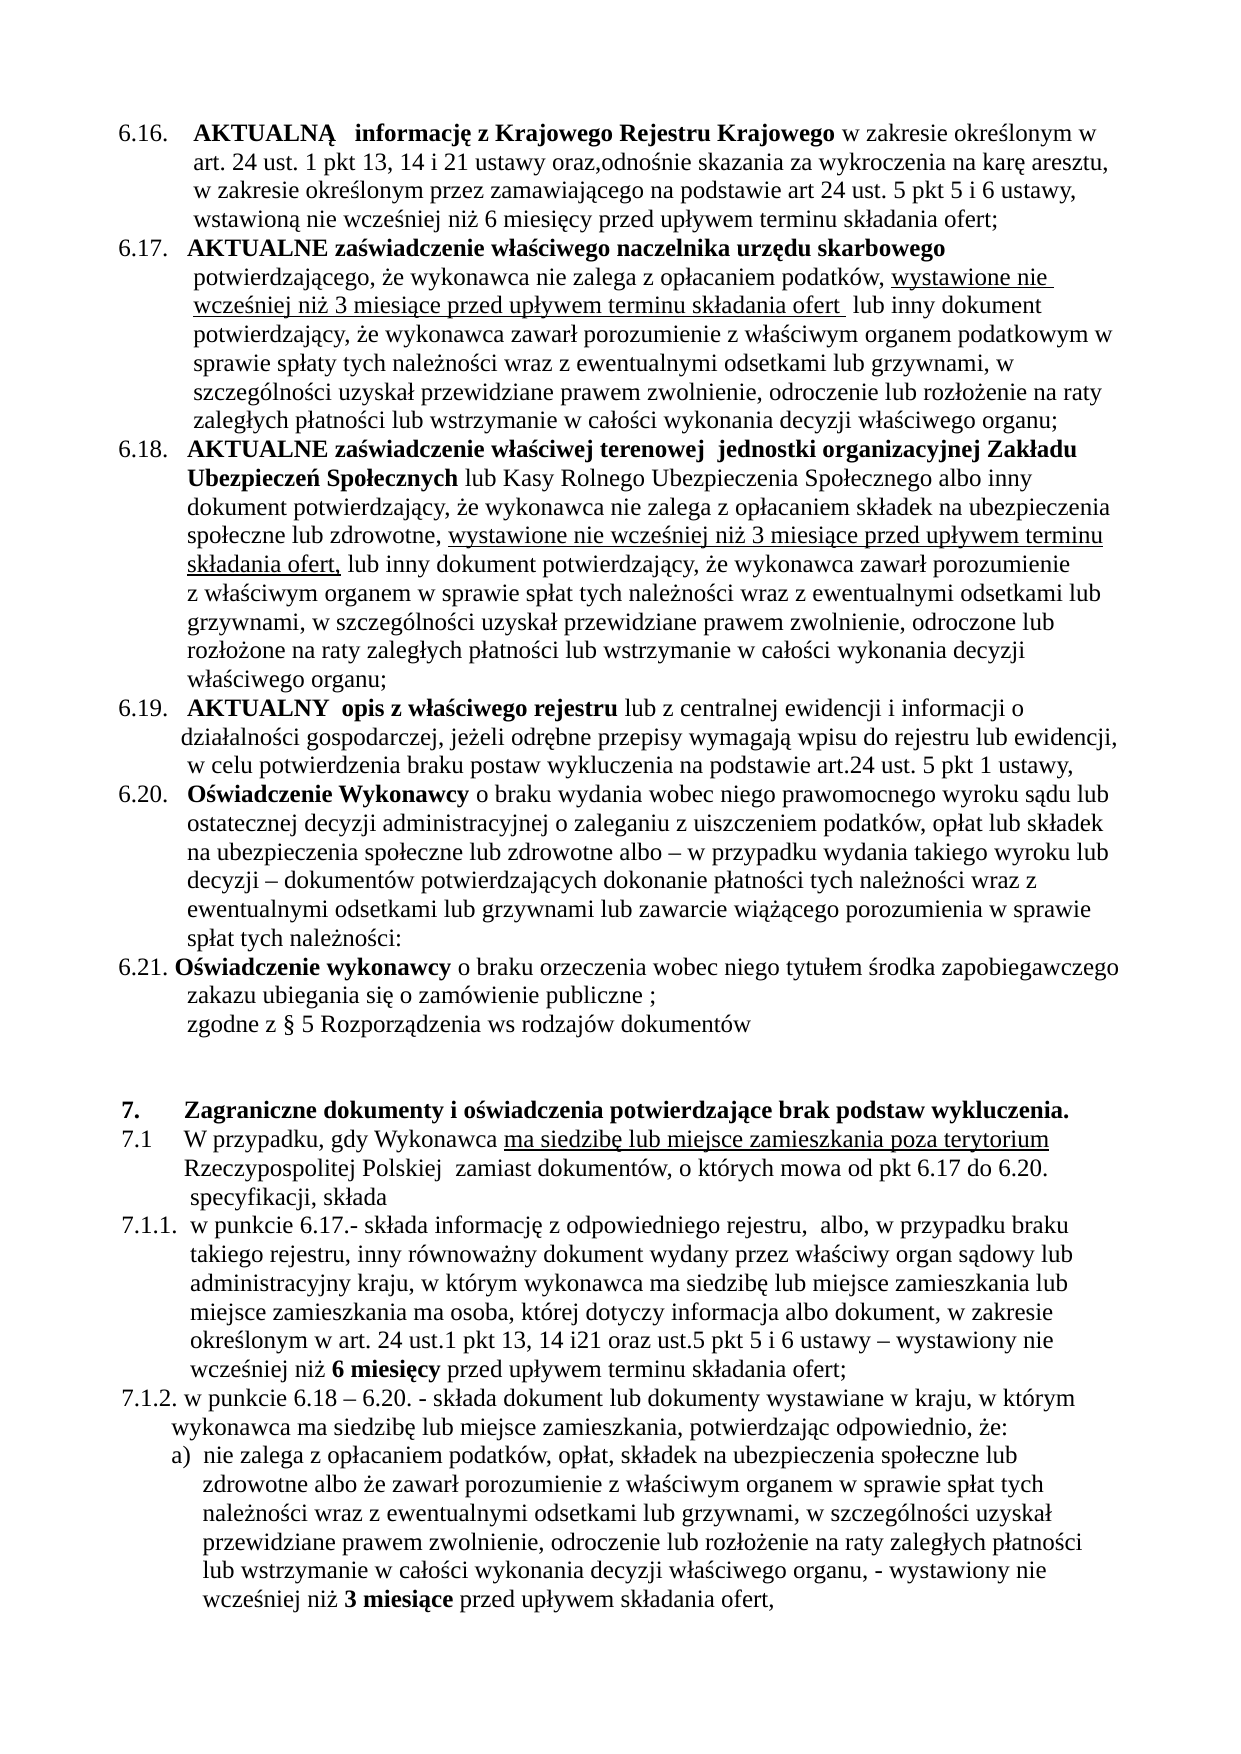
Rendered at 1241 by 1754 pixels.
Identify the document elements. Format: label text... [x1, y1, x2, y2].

text decyzji – dokumentów potwierdzających dokonanie płatności tych należności wraz z [118, 866, 1122, 894]
text przewidziane prawem zwolnienie, odroczenie lub rozłożenie na raty zaległych płatności [109, 1527, 1122, 1556]
text 6.21. Oświadczenie wykonawcy o braku orzeczenia wobec niego tytułem środka zapobiegawczego [118, 952, 1122, 981]
text zaległych płatności lub wstrzymanie w całości wykonania decyzji właściwego organu; [118, 406, 1122, 434]
text specyfikacji, składa [109, 1182, 1122, 1211]
text właściwego organu; [118, 664, 1122, 693]
text 6.20. Oświadczenie Wykonawcy o braku wydania wobec niego prawomocnego wyroku sądu lub [118, 779, 1122, 808]
text społeczne lub zdrowotne, wystawione nie wcześniej niż 3 miesiące przed upływem terminu [118, 521, 1122, 549]
text zgodne z § 5 Rozporządzenia ws rodzajów dokumentów [118, 1009, 1122, 1038]
text lub wstrzymanie w całości wykonania decyzji właściwego organu, - wystawiony nie [109, 1556, 1122, 1584]
text szczególności uzyskał przewidziane prawem zwolnienie, odroczenie lub rozłożenie na raty [118, 377, 1122, 406]
text 7.1.2. w punkcie 6.18 – 6.20. - składa dokument lub dokumenty wystawiane w kraju, w którym [109, 1383, 1122, 1412]
text zdrowotne albo że zawarł porozumienie z właściwym organem w sprawie spłat tych [109, 1469, 1122, 1498]
text takiego rejestru, inny równoważny dokument wydany przez właściwy organ sądowy lub [109, 1239, 1122, 1268]
text 6.17. AKTUALNE zaświadczenie właściwego naczelnika urzędu skarbowego [118, 233, 1122, 262]
text określonym w art. 24 ust.1 pkt 13, 14 i21 oraz ust.5 pkt 5 i 6 ustawy – wystawiony nie [109, 1326, 1122, 1354]
text wykonawca ma siedzibę lub miejsce zamieszkania, potwierdzając odpowiednio, że: [109, 1412, 1122, 1441]
text grzywnami, w szczególności uzyskał przewidziane prawem zwolnienie, odroczone lub [118, 607, 1122, 636]
text 7.1 W przypadku, gdy Wykonawca ma siedzibę lub miejsce zamieszkania poza terytorium [109, 1124, 1122, 1153]
text w zakresie określonym przez zamawiającego na podstawie art 24 ust. 5 pkt 5 i 6 ustawy, [118, 176, 1122, 204]
text spłat tych należności: [118, 923, 1122, 952]
text w celu potwierdzenia braku postaw wykluczenia na podstawie art.24 ust. 5 pkt 1 ustawy, [118, 751, 1122, 779]
text sprawie spłaty tych należności wraz z ewentualnymi odsetkami lub grzywnami, w [118, 348, 1122, 377]
text potwierdzającego, że wykonawca nie zalega z opłacaniem podatków, wystawione nie [118, 262, 1122, 291]
text ewentualnymi odsetkami lub grzywnami lub zawarcie wiążącego porozumienia w sprawie [118, 894, 1122, 923]
text z właściwym organem w sprawie spłat tych należności wraz z ewentualnymi odsetkami lub [118, 578, 1122, 607]
text potwierdzający, że wykonawca zawarł porozumienie z właściwym organem podatkowym w [118, 319, 1122, 348]
text wstawioną nie wcześniej niż 6 miesięcy przed upływem terminu składania ofert; [118, 204, 1122, 233]
text wcześniej niż 3 miesiące przed upływem terminu składania ofert lub inny dokument [118, 291, 1122, 319]
text Ubezpieczeń Społecznych lub Kasy Rolnego Ubezpieczenia Społecznego albo inny [118, 463, 1122, 492]
text na ubezpieczenia społeczne lub zdrowotne albo – w przypadku wydania takiego wyroku lub [118, 837, 1122, 866]
text działalności gospodarczej, jeżeli odrębne przepisy wymagają wpisu do rejestru lub ewidencji, [118, 722, 1122, 751]
text miejsce zamieszkania ma osoba, której dotyczy informacja albo dokument, w zakresie [109, 1297, 1122, 1326]
text wcześniej niż 6 miesięcy przed upływem terminu składania ofert; [109, 1354, 1122, 1383]
text art. 24 ust. 1 pkt 13, 14 i 21 ustawy oraz,odnośnie skazania za wykroczenia na karę aresztu, [118, 147, 1122, 176]
text dokument potwierdzający, że wykonawca nie zalega z opłacaniem składek na ubezpieczenia [118, 492, 1122, 521]
text rozłożone na raty zaległych płatności lub wstrzymanie w całości wykonania decyzji [118, 636, 1122, 664]
text 7.1.1. w punkcie 6.17.- składa informację z odpowiedniego rejestru, albo, w przypadku braku [109, 1211, 1122, 1239]
text a) nie zalega z opłacaniem podatków, opłat, składek na ubezpieczenia społeczne lub [109, 1441, 1122, 1469]
text 6.19. AKTUALNY opis z właściwego rejestru lub z centralnej ewidencji i informacji o [118, 693, 1122, 722]
text administracyjny kraju, w którym wykonawca ma siedzibę lub miejsce zamieszkania lub [109, 1268, 1122, 1297]
text 7. Zagraniczne dokumenty i oświadczenia potwierdzające brak podstaw wykluczenia. [109, 1096, 1122, 1124]
text składania ofert, lub inny dokument potwierdzający, że wykonawca zawarł porozumienie [118, 549, 1122, 578]
text Rzeczypospolitej Polskiej zamiast dokumentów, o których mowa od pkt 6.17 do 6.20. [109, 1153, 1122, 1182]
text wcześniej niż 3 miesiące przed upływem składania ofert, [109, 1584, 1122, 1613]
text 6.18. AKTUALNE zaświadczenie właściwej terenowej jednostki organizacyjnej Zakładu [118, 434, 1122, 463]
text zakazu ubiegania się o zamówienie publiczne ; [118, 981, 1122, 1009]
text 6.16. AKTUALNĄ informację z Krajowego Rejestru Krajowego w zakresie określonym w [118, 118, 1122, 147]
text należności wraz z ewentualnymi odsetkami lub grzywnami, w szczególności uzyskał [109, 1498, 1122, 1527]
text ostatecznej decyzji administracyjnej o zaleganiu z uiszczeniem podatków, opłat lub składek [118, 808, 1122, 837]
